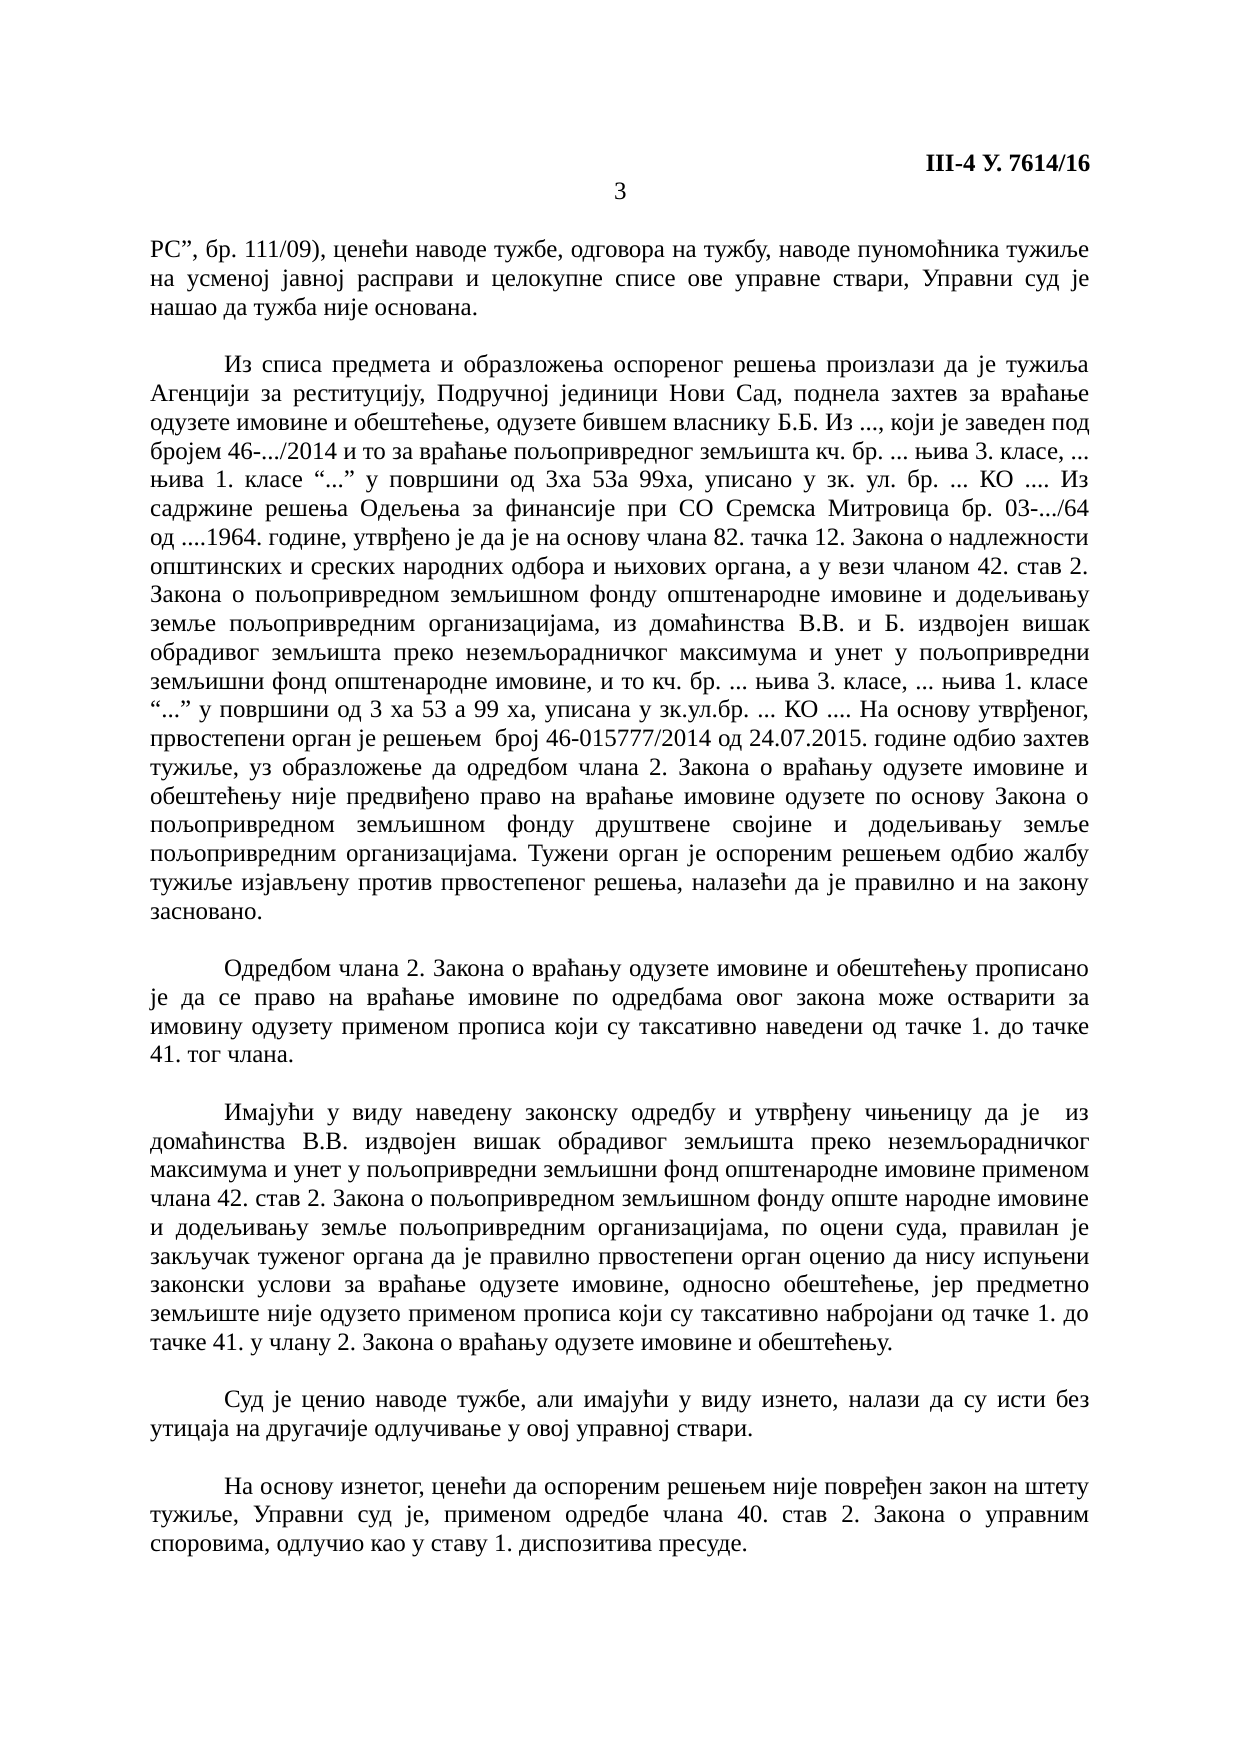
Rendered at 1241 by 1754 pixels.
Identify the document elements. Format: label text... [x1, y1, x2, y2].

text Имајући у виду наведену законску одредбу и утврђену чињеницу да је из домаћинства В.В. издвојен вишак обрадивог земљишта преко неземљорадничког максимума и унет у пољопривредни земљишни фонд општенародне имовине применом члана 42. став 2. Закона о пољопривредном земљишном фонду опште народне имовине и додељивању земље пољопривредним организацијама, по оцени суда, правилан је закључак туженог органа да је правилно првостепени орган оценио да нису испуњени законски услови за враћање одузете имовине, односно обештећење, јер предметно земљиште није одузето применом прописа који су таксативно набројани од тачке 1. до тачке 41. у члану 2. Закона о враћању одузете имовине и обештећењу. [150, 1097, 1090, 1356]
text Одредбом члана 2. Закона о враћању одузете имовине и обештећењу прописано је да се право на враћање имовине по одредбама овог закона може остварити за имовину одузету применом прописа који су таксативно наведени од тачке 1. до тачке 41. тог члана. [150, 953, 1090, 1068]
text РС”, бр. 111/09), ценећи наводе тужбе, одговора на тужбу, наводе пуномоћника тужиље на усменој јавној расправи и целокупне списе ове управне ствари, Управни суд је нашао да тужба није основана. [150, 234, 1090, 321]
text На основу изнетог, ценећи да оспореним решењем није повређен закон на штету тужиље, Управни суд је, применом одредбе члана 40. став 2. Закона о управним споровима, одлучио као у ставу 1. диспозитива пресуде. [150, 1471, 1090, 1557]
text Суд је ценио наводе тужбе, али имајући у виду изнето, налази да су исти без утицаја на другачије одлучивање у овој управној ствари. [150, 1384, 1090, 1442]
text Из списа предмета и образложења оспореног решења произлази да је тужиља Агенцији за реституцију, Подручној јединици Нови Сад, поднела захтев за враћање одузете имовине и обештећење, одузете бившем власнику Б.Б. Из ..., који је заведен под бројем 46-.../2014 и то за враћање пољопривредног земљишта кч. бр. ... њива 3. класе, ... њива 1. класе “...” у површини од 3ха 53а 99ха, уписано у зк. ул. бр. ... КО .... Из садржине решења Одељења за финансије при СО Сремска Митровица бр. 03-.../64 од ....1964. године, утврђено је да је на основу члана 82. тачка 12. Закона о надлежности општинских и среских народних одбора и њихових органа, а у вези чланом 42. став 2. Закона о пољопривредном земљишном фонду општенародне имовине и додељивању земље пољопривредним организацијама, из домаћинства В.В. и Б. издвојен вишак обрадивог земљишта преко неземљорадничког максимума и унет у пољопривредни земљишни фонд општенародне имовине, и то кч. бр. ... њива 3. класе, ... њива 1. класе “...” у површини од 3 ха 53 а 99 ха, уписана у зк.ул.бр. ... КО .... На основу утврђеног, првостепени орган је решењем број 46-015777/2014 од 24.07.2015. године одбио захтев тужиље, уз образложење да одредбом члана 2. Закона о враћању одузете имовине и обештећењу није предвиђено право на враћање имовине одузете по основу Закона о пољопривредном земљишном фонду друштвене својине и додељивању земље пољопривредним организацијама. Тужени орган је оспореним решењем одбио жалбу тужиље изјављену против првостепеног решења, налазећи да је правилно и на закону засновано. [150, 349, 1090, 924]
